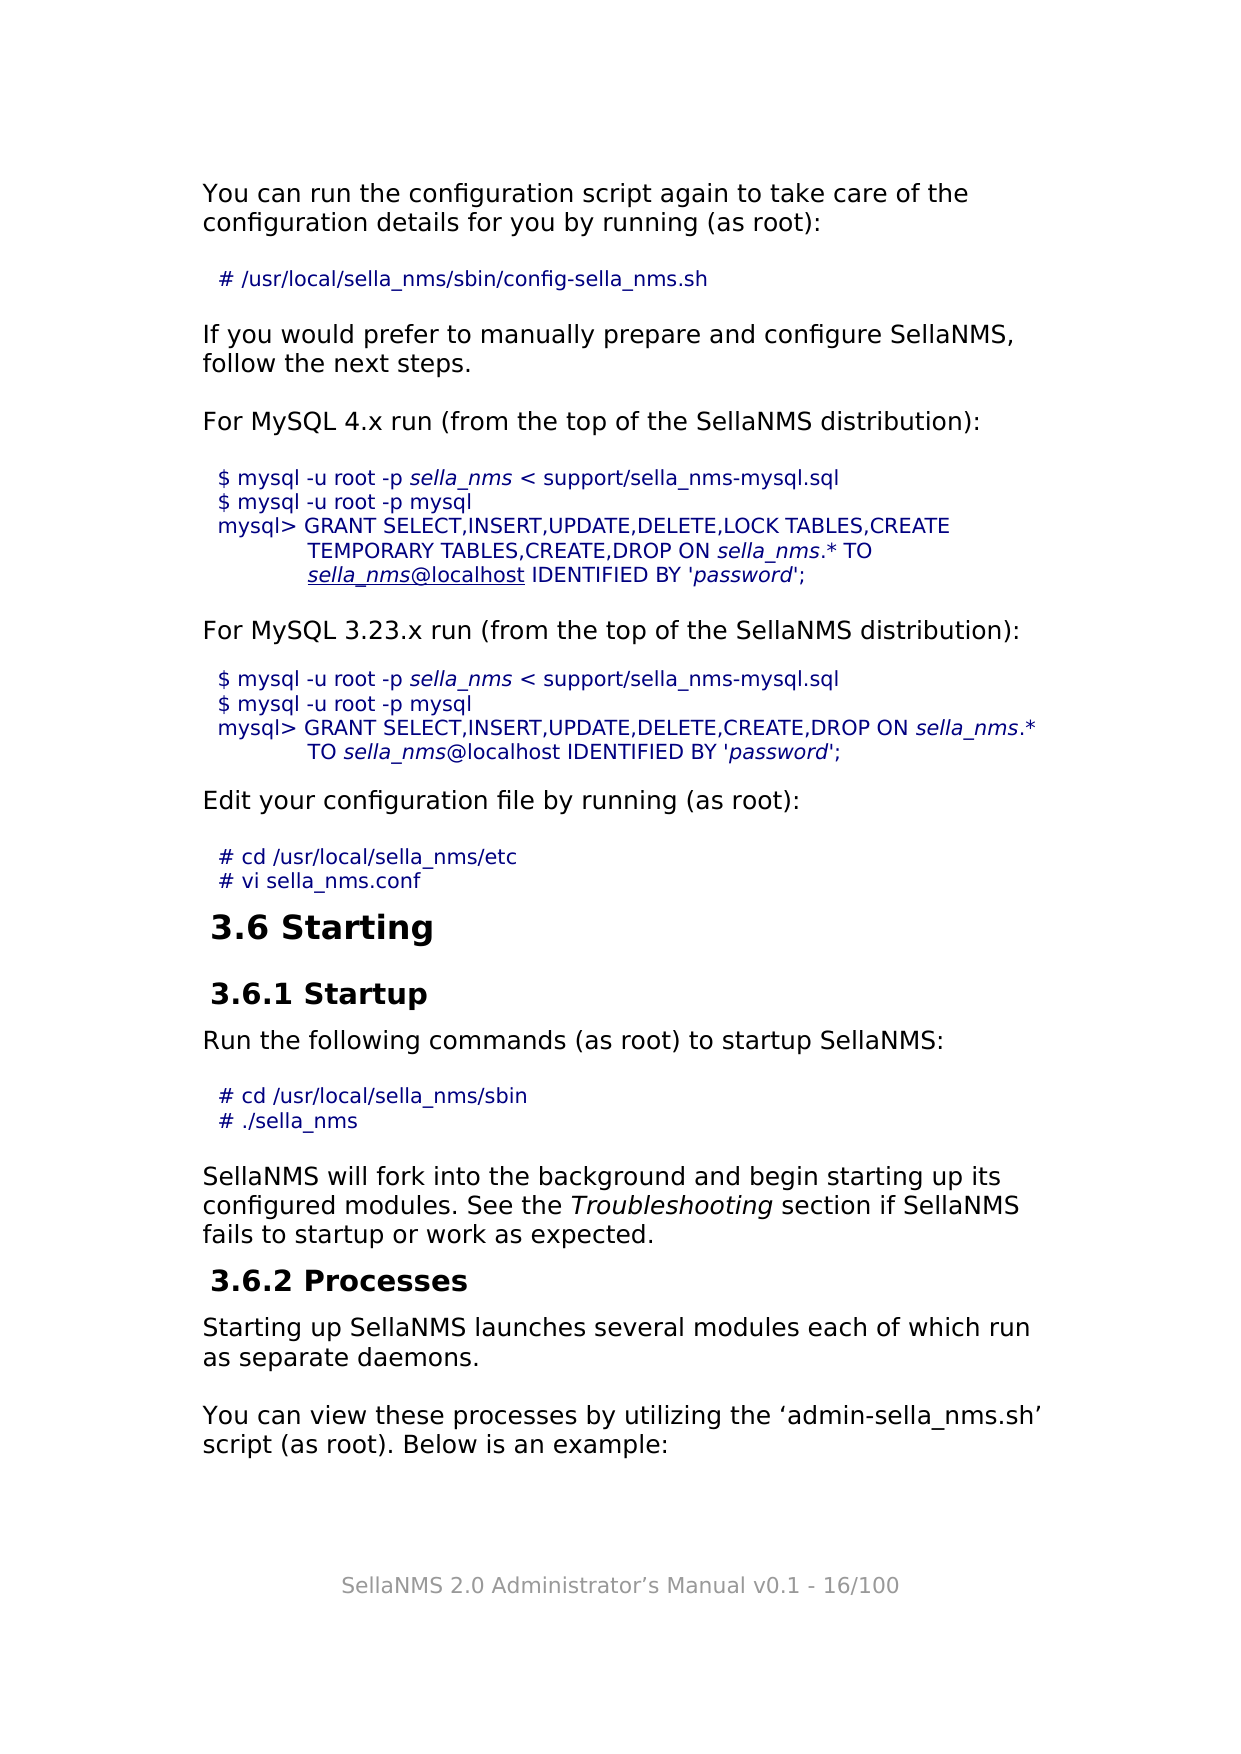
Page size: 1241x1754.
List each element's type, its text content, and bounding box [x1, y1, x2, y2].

text Edit your configuration file by running (as root): [202, 786, 1053, 816]
text Starting up SellaNMS launches several modules each of which run as separate daemons. [202, 1314, 1053, 1372]
text Run the following commands (as root) to startup SellaNMS: [202, 1026, 1053, 1055]
text If you would prefer to manually prepare and configure SellaNMS, follow the next steps. [202, 320, 1053, 378]
text TO sella_nms@localhost IDENTIFIED BY 'password'; [217, 740, 1053, 764]
subtitle Startup [210, 977, 1053, 1011]
text For MySQL 3.23.x run (from the top of the SellaNMS distribution): [202, 616, 1053, 646]
text # cd /usr/local/sella_nms/etc [217, 845, 1053, 869]
text $ mysql -u root -p mysql [217, 692, 1053, 716]
text You can run the configuration script again to take care of the configuration details for you by running (as root): [202, 179, 1053, 237]
text $ mysql -u root -p mysql [217, 490, 1053, 514]
text # cd /usr/local/sella_nms/sbin [217, 1084, 1053, 1109]
text You can view these processes by utilizing the ‘admin-sella_nms.sh’ script (as root). Below is an example: [202, 1401, 1053, 1459]
text $ mysql -u root -p sella_nms < support/sella_nms-mysql.sql [217, 466, 1053, 490]
subtitle Processes [210, 1265, 1053, 1299]
text # vi sella_nms.conf [217, 869, 1053, 893]
text mysql> GRANT SELECT,INSERT,UPDATE,DELETE,LOCK TABLES,CREATE [217, 514, 1053, 539]
text # /usr/local/sella_nms/sbin/config-sella_nms.sh [217, 267, 1053, 291]
text SellaNMS will fork into the background and begin starting up its configured modules. See the Troubleshooting section if SellaNMS fails to startup or work as expected. [202, 1162, 1053, 1250]
text # ./sella_nms [217, 1109, 1053, 1133]
subtitle Starting [210, 908, 1053, 947]
text For MySQL 4.x run (from the top of the SellaNMS distribution): [202, 408, 1053, 437]
text sella_nms@localhost IDENTIFIED BY 'password'; [217, 563, 1053, 587]
text $ mysql -u root -p sella_nms < support/sella_nms-mysql.sql [217, 667, 1053, 692]
text TEMPORARY TABLES,CREATE,DROP ON sella_nms.* TO [217, 539, 1053, 563]
text mysql> GRANT SELECT,INSERT,UPDATE,DELETE,CREATE,DROP ON sella_nms.* [217, 716, 1053, 740]
